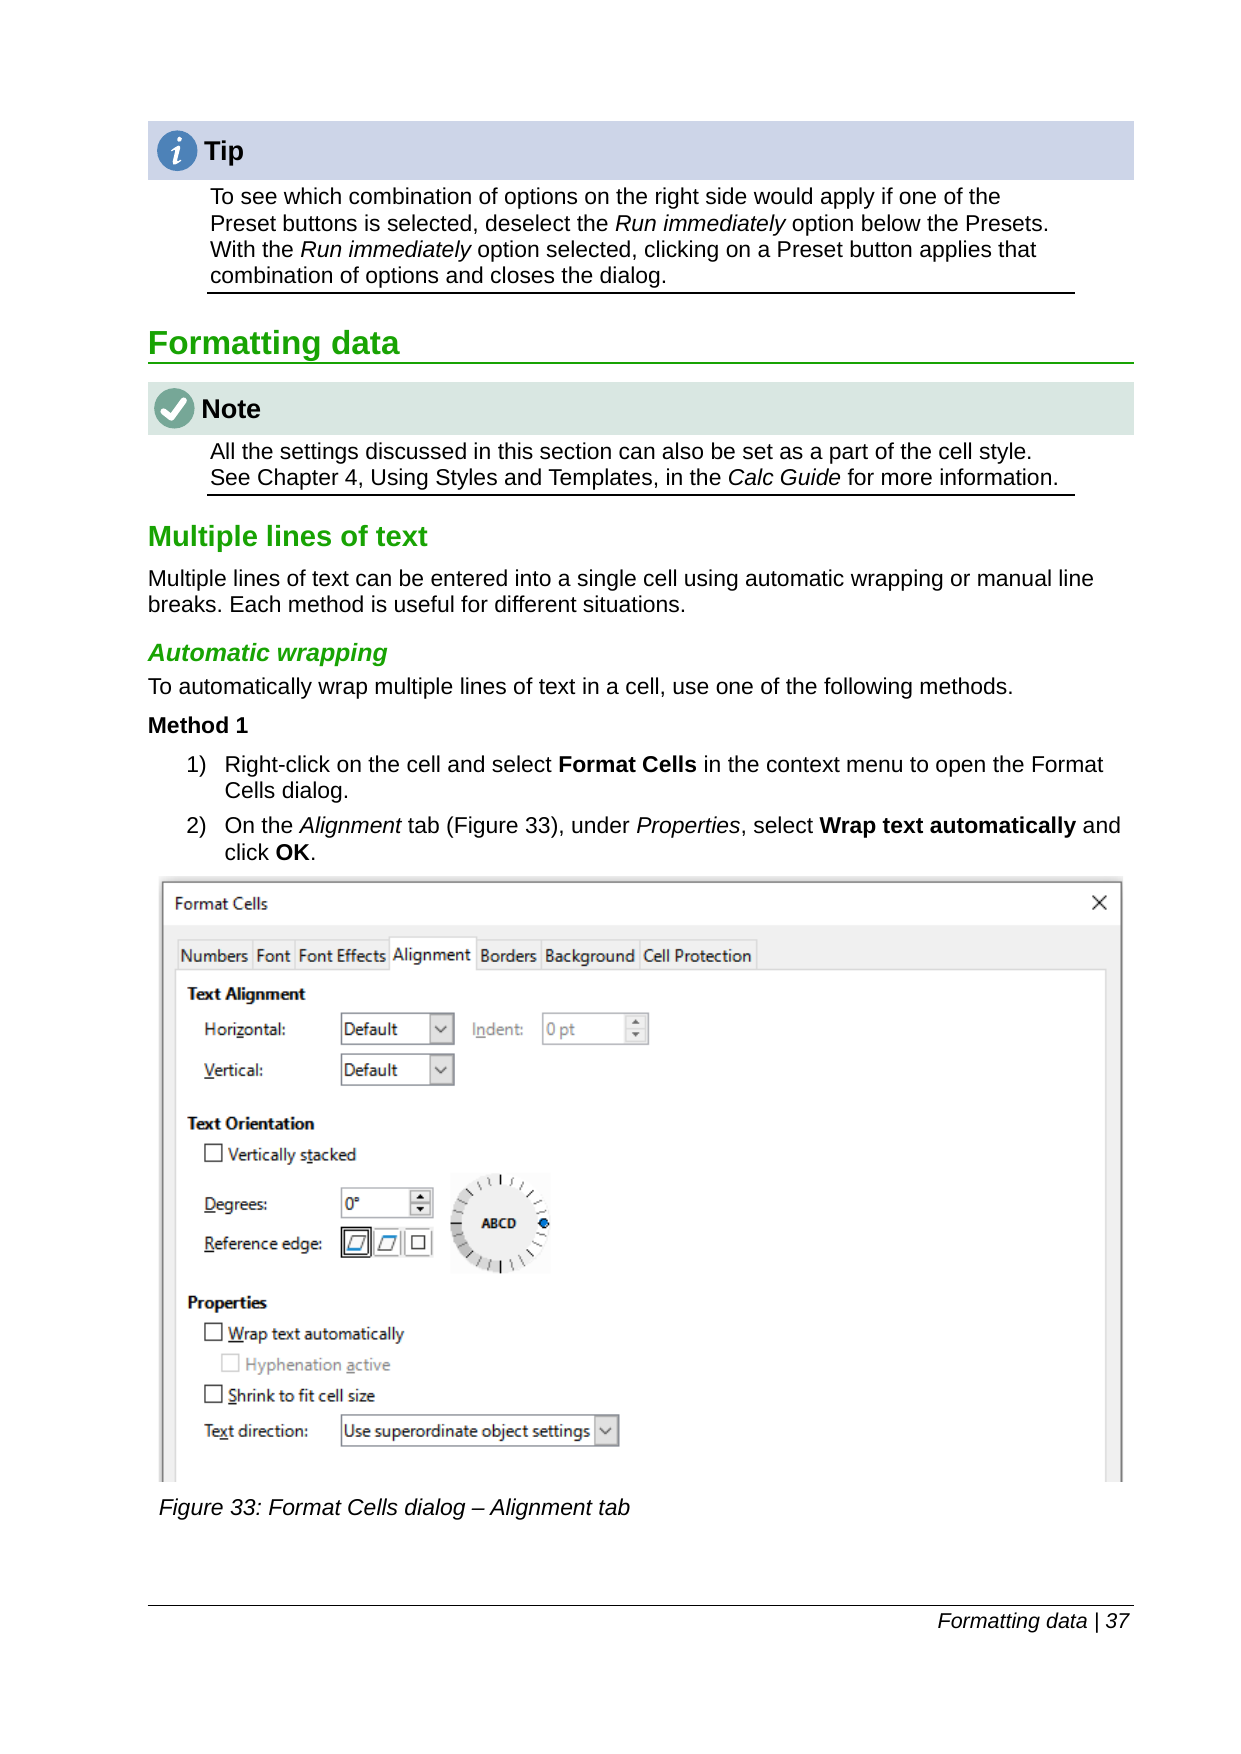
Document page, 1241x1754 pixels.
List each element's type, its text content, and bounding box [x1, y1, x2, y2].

subtitle Formatting data [148, 323, 1134, 362]
text All the settings discussed in this section can also be set as a part of the cell style. See Chapter 4, Using Styles and Templates, in the Calc Guide for more information. [207, 435, 1075, 494]
list Right-click on the cell and select Format Cells in the context menu to open the Format Cells dialog. [207, 751, 1134, 803]
text Figure 33: Format Cells dialog – Alignment tab [158, 1494, 1123, 1520]
subtitle Note [148, 382, 1134, 435]
text Multiple lines of text can be entered into a single cell using automatic wrapping or manual line breaks. Each method is useful for different situations. [148, 565, 1134, 617]
subtitle Tip [148, 121, 1134, 180]
text Method 1 [148, 712, 1134, 738]
text To automatically wrap multiple lines of text in a cell, use one of the following methods. [148, 673, 1134, 699]
text To see which combination of options on the right side would apply if one of the Preset buttons is selected, deselect the Run immediately option below the Presets. With the Run immediately option selected, clicking on a Preset button applies that combination of options and closes the dialog. [207, 180, 1075, 292]
list On the Alignment tab (Figure 33), under Properties, select Wrap text automatically and click OK. [207, 812, 1134, 865]
subtitle Multiple lines of text [148, 519, 1134, 553]
subtitle Automatic wrapping [148, 638, 1134, 667]
picture [158, 876, 1124, 1482]
